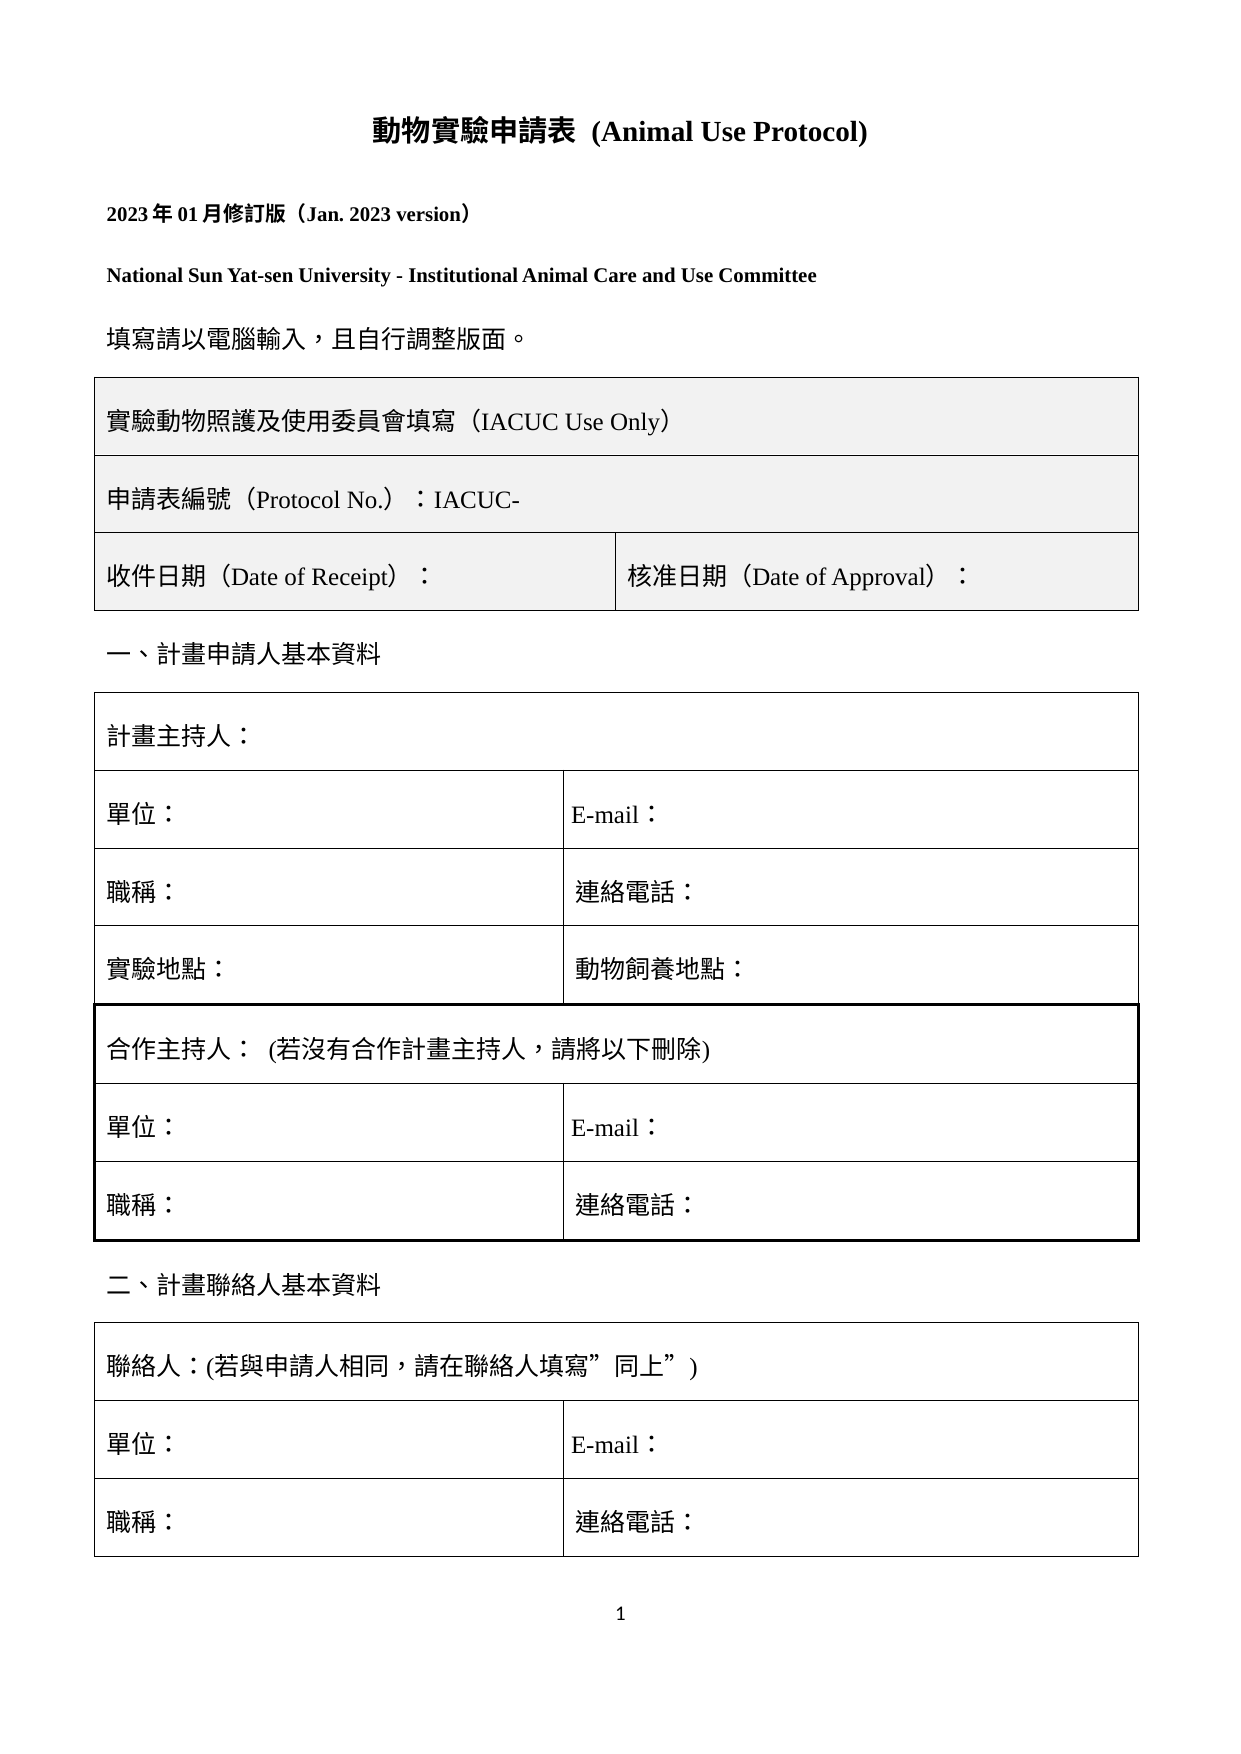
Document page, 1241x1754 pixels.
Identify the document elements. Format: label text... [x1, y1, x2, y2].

text National Sun Yat-sen University - Institutional Animal Care and Use Committee [106, 233, 1134, 296]
table_header 聯絡人：(若與申請人相同，請在聯絡人填寫”同上”) [95, 1323, 1138, 1400]
table_cell 收件日期（Date of Receipt）： [95, 533, 615, 610]
table_cell 合作主持人： (若沒有合作計畫主持人，請將以下刪除) [96, 1006, 1137, 1083]
text 2023年01月修訂版（Jan. 2023 version） [106, 171, 1134, 233]
table_cell 連絡電話： [564, 1479, 1138, 1556]
table_cell 職稱： [95, 849, 563, 925]
table_cell 單位： [96, 1084, 563, 1161]
table_cell 職稱： [95, 1479, 563, 1556]
table_cell E-mail： [564, 1084, 1137, 1161]
table_header 計畫主持人： [95, 693, 1138, 769]
table_header 實驗動物照護及使用委員會填寫（IACUC Use Only） [95, 378, 1138, 454]
table_cell 單位： [95, 771, 563, 847]
table_cell 職稱： [96, 1162, 563, 1238]
table_cell 連絡電話： [564, 1162, 1137, 1238]
table_cell 單位： [95, 1401, 563, 1478]
text 動物實驗申請表 (Animal Use Protocol) [106, 87, 1134, 150]
text 填寫請以電腦輸入，且自行調整版面。 [106, 296, 1134, 358]
text 一、計畫申請人基本資料 [106, 611, 1134, 674]
text 二、計畫聯絡人基本資料 [106, 1242, 1134, 1304]
table_cell E-mail： [564, 771, 1138, 847]
table_cell 實驗地點： [95, 926, 563, 1003]
table_cell 核准日期（Date of Approval）： [616, 533, 1138, 610]
table_cell 動物飼養地點： [564, 926, 1138, 1003]
table_cell 申請表編號（Protocol No.）：IACUC- [95, 456, 1138, 532]
table_cell E-mail： [564, 1401, 1138, 1478]
table_cell 連絡電話： [564, 849, 1138, 925]
